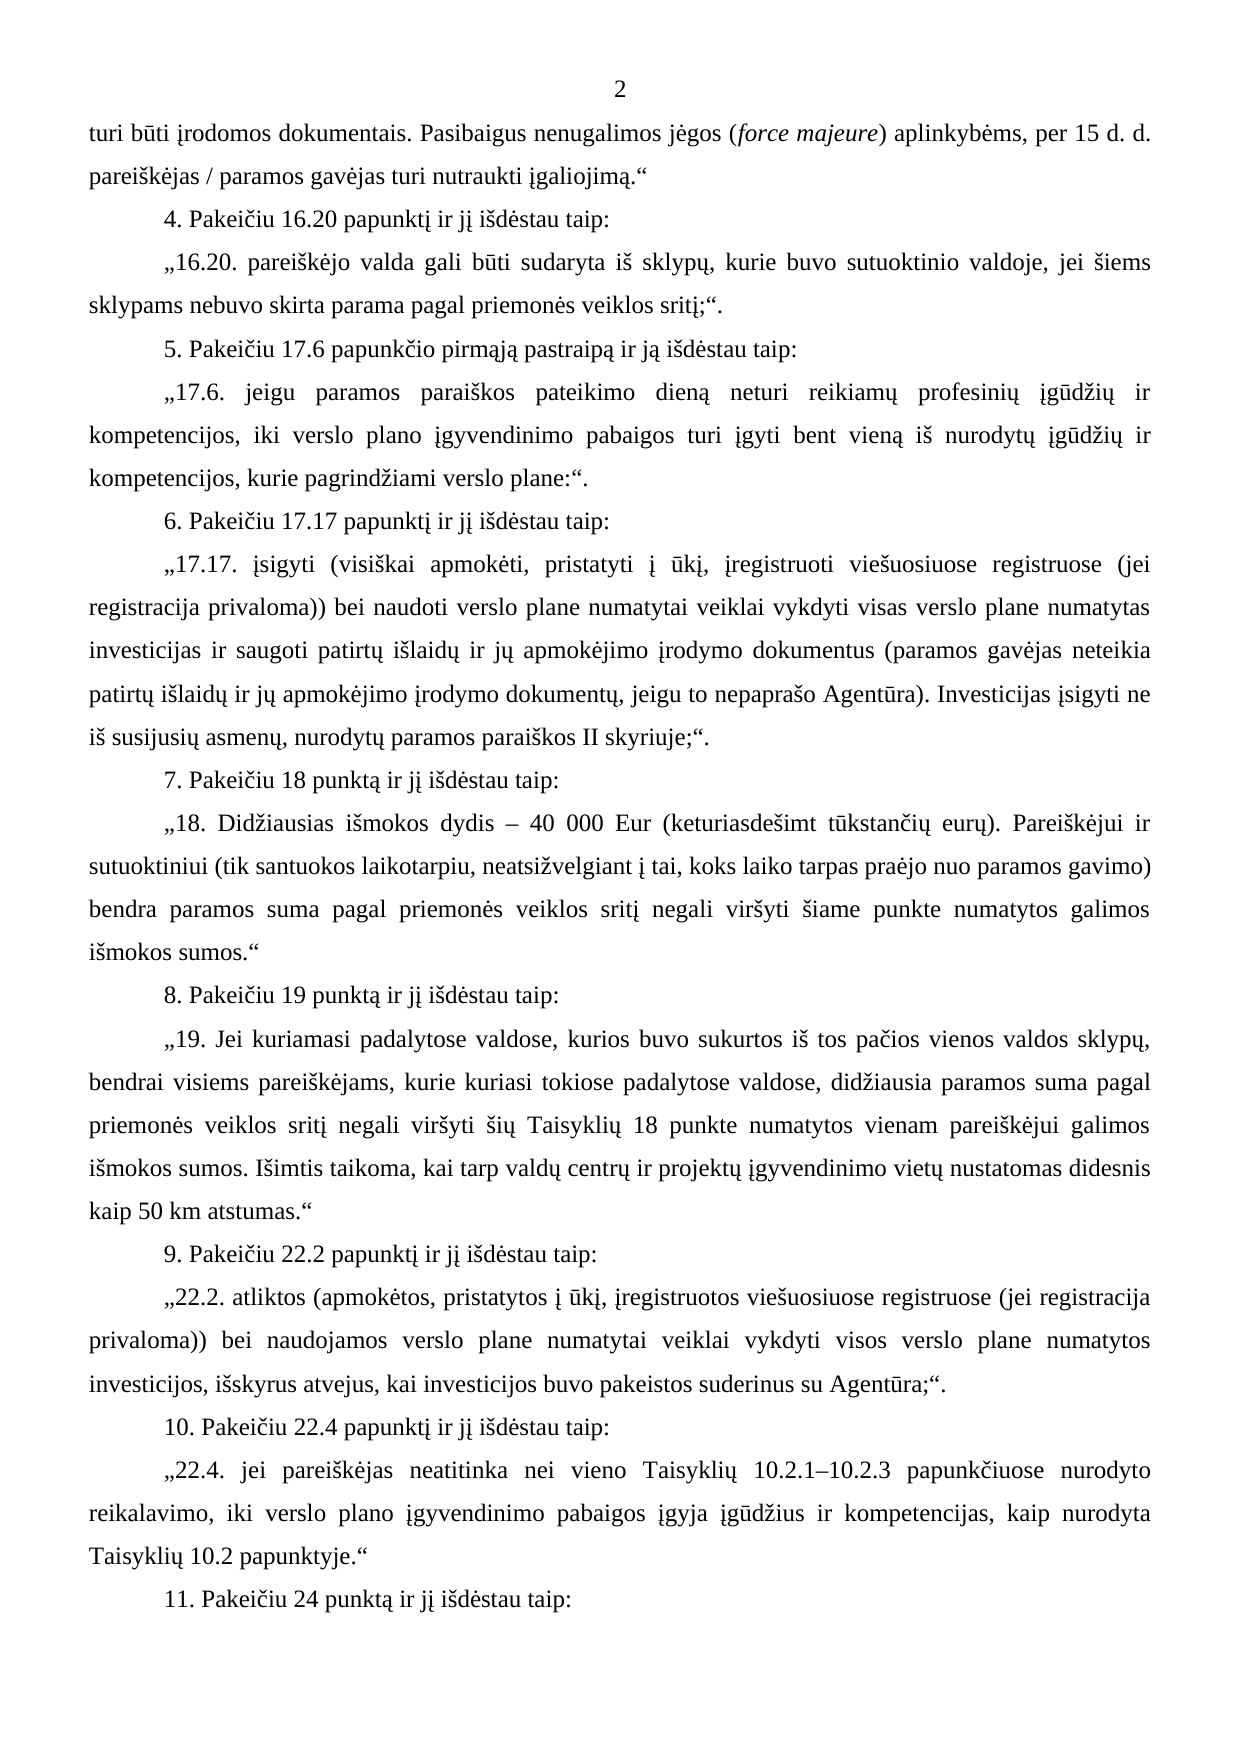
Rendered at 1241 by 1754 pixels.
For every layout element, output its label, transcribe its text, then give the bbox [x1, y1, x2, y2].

text 6. Pakeičiu 17.17 papunktį ir jį išdėstau taip: [89, 506, 1152, 535]
text „22.4. jei pareiškėjas neatitinka nei vieno Taisyklių 10.2.1–10.2.3 papunkčiuose nurodyto reikalavimo, iki verslo plano įgyvendinimo pabaigos įgyja įgūdžius ir kompetencijas, kaip nurodyta Taisyklių 10.2 papunktyje.“ [89, 1455, 1152, 1570]
text „18. Didžiausias išmokos dydis – 40 000 Eur (keturiasdešimt tūkstančių eurų). Pareiškėjui ir sutuoktiniui (tik santuokos laikotarpiu, neatsižvelgiant į tai, koks laiko tarpas praėjo nuo paramos gavimo) bendra paramos suma pagal priemonės veiklos sritį negali viršyti šiame punkte numatytos galimos išmokos sumos.“ [89, 808, 1152, 966]
text „16.20. pareiškėjo valda gali būti sudaryta iš sklypų, kurie buvo sutuoktinio valdoje, jei šiems sklypams nebuvo skirta parama pagal priemonės veiklos sritį;“. [89, 247, 1152, 319]
text „17.6. jeigu paramos paraiškos pateikimo dieną neturi reikiamų profesinių įgūdžių ir kompetencijos, iki verslo plano įgyvendinimo pabaigos turi įgyti bent vieną iš nurodytų įgūdžių ir kompetencijos, kurie pagrindžiami verslo plane:“. [89, 377, 1152, 492]
text 10. Pakeičiu 22.4 papunktį ir jį išdėstau taip: [89, 1412, 1152, 1441]
text 5. Pakeičiu 17.6 papunkčio pirmąją pastraipą ir ją išdėstau taip: [89, 334, 1152, 362]
text „19. Jei kuriamasi padalytose valdose, kurios buvo sukurtos iš tos pačios vienos valdos sklypų, bendrai visiems pareiškėjams, kurie kuriasi tokiose padalytose valdose, didžiausia paramos suma pagal priemonės veiklos sritį negali viršyti šių Taisyklių 18 punkte numatytos vienam pareiškėjui galimos išmokos sumos. Išimtis taikoma, kai tarp valdų centrų ir projektų įgyvendinimo vietų nustatomas didesnis kaip 50 km atstumas.“ [89, 1024, 1152, 1225]
text 11. Pakeičiu 24 punktą ir jį išdėstau taip: [89, 1584, 1152, 1613]
text „22.2. atliktos (apmokėtos, pristatytos į ūkį, įregistruotos viešuosiuose registruose (jei registracija privaloma)) bei naudojamos verslo plane numatytai veiklai vykdyti visos verslo plane numatytos investicijos, išskyrus atvejus, kai investicijos buvo pakeistos suderinus su Agentūra;“. [89, 1282, 1152, 1397]
text 4. Pakeičiu 16.20 papunktį ir jį išdėstau taip: [89, 204, 1152, 233]
text 7. Pakeičiu 18 punktą ir jį išdėstau taip: [89, 765, 1152, 794]
text turi būti įrodomos dokumentais. Pasibaigus nenugalimos jėgos (force majeure) aplinkybėms, per 15 d. d. pareiškėjas / paramos gavėjas turi nutraukti įgaliojimą.“ [89, 118, 1152, 190]
text 8. Pakeičiu 19 punktą ir jį išdėstau taip: [89, 981, 1152, 1009]
text 9. Pakeičiu 22.2 papunktį ir jį išdėstau taip: [89, 1239, 1152, 1268]
text „17.17. įsigyti (visiškai apmokėti, pristatyti į ūkį, įregistruoti viešuosiuose registruose (jei registracija privaloma)) bei naudoti verslo plane numatytai veiklai vykdyti visas verslo plane numatytas investicijas ir saugoti patirtų išlaidų ir jų apmokėjimo įrodymo dokumentus (paramos gavėjas neteikia patirtų išlaidų ir jų apmokėjimo įrodymo dokumentų, jeigu to nepaprašo Agentūra). Investicijas įsigyti ne iš susijusių asmenų, nurodytų paramos paraiškos II skyriuje;“. [89, 549, 1152, 751]
